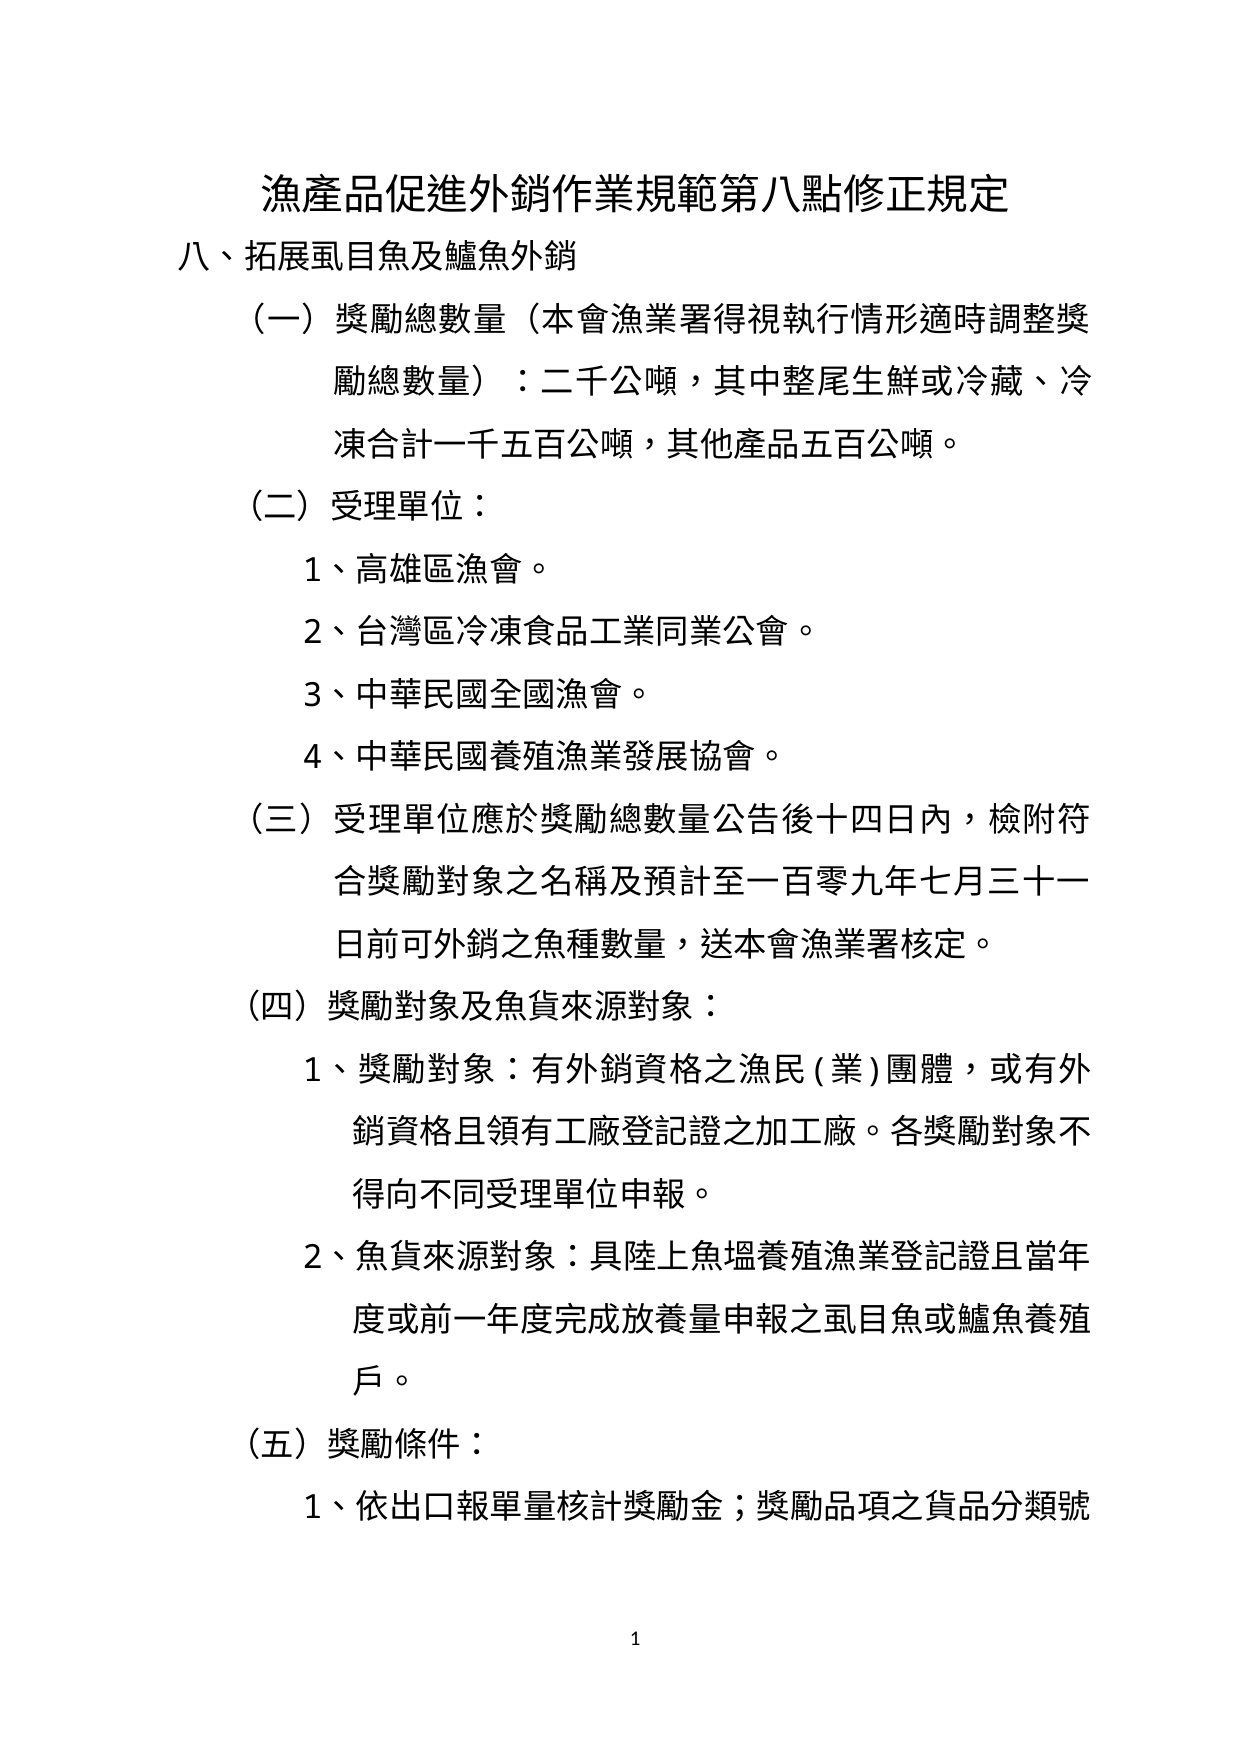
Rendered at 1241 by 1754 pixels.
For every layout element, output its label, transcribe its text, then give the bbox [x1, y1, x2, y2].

text 2、台灣區冷凍食品工業同業公會。 [302, 587, 1092, 650]
text 2、魚貨來源對象：具陸上魚塭養殖漁業登記證且當年度或前一年度完成放養量申報之虱目魚或鱸魚養殖戶。 [302, 1212, 1092, 1400]
text （五）獎勵條件： [227, 1400, 1092, 1462]
text 4、中華民國養殖漁業發展協會。 [302, 712, 1092, 775]
text （三）受理單位應於獎勵總數量公告後十四日內，檢附符合獎勵對象之名稱及預計至一百零九年七月三十一日前可外銷之魚種數量，送本會漁業署核定。 [230, 775, 1092, 962]
text 1、依出口報單量核計獎勵金；獎勵品項之貨品分類號 [302, 1462, 1092, 1525]
text （二）受理單位： [230, 462, 1092, 525]
text （一）獎勵總數量（本會漁業署得視執行情形適時調整獎勵總數量）：二千公噸，其中整尾生鮮或冷藏、冷凍合計一千五百公噸，其他產品五百公噸。 [233, 275, 1092, 462]
text 1、高雄區漁會。 [302, 525, 1092, 587]
text （四）獎勵對象及魚貨來源對象： [227, 962, 1092, 1025]
text 八、拓展虱目魚及鱸魚外銷 [177, 212, 1092, 275]
text 漁產品促進外銷作業規範第八點修正規定 [177, 150, 1092, 212]
text 3、中華民國全國漁會。 [302, 650, 1092, 712]
text 1、獎勵對象：有外銷資格之漁民(業)團體，或有外銷資格且領有工廠登記證之加工廠。各獎勵對象不得向不同受理單位申報。 [302, 1025, 1092, 1212]
